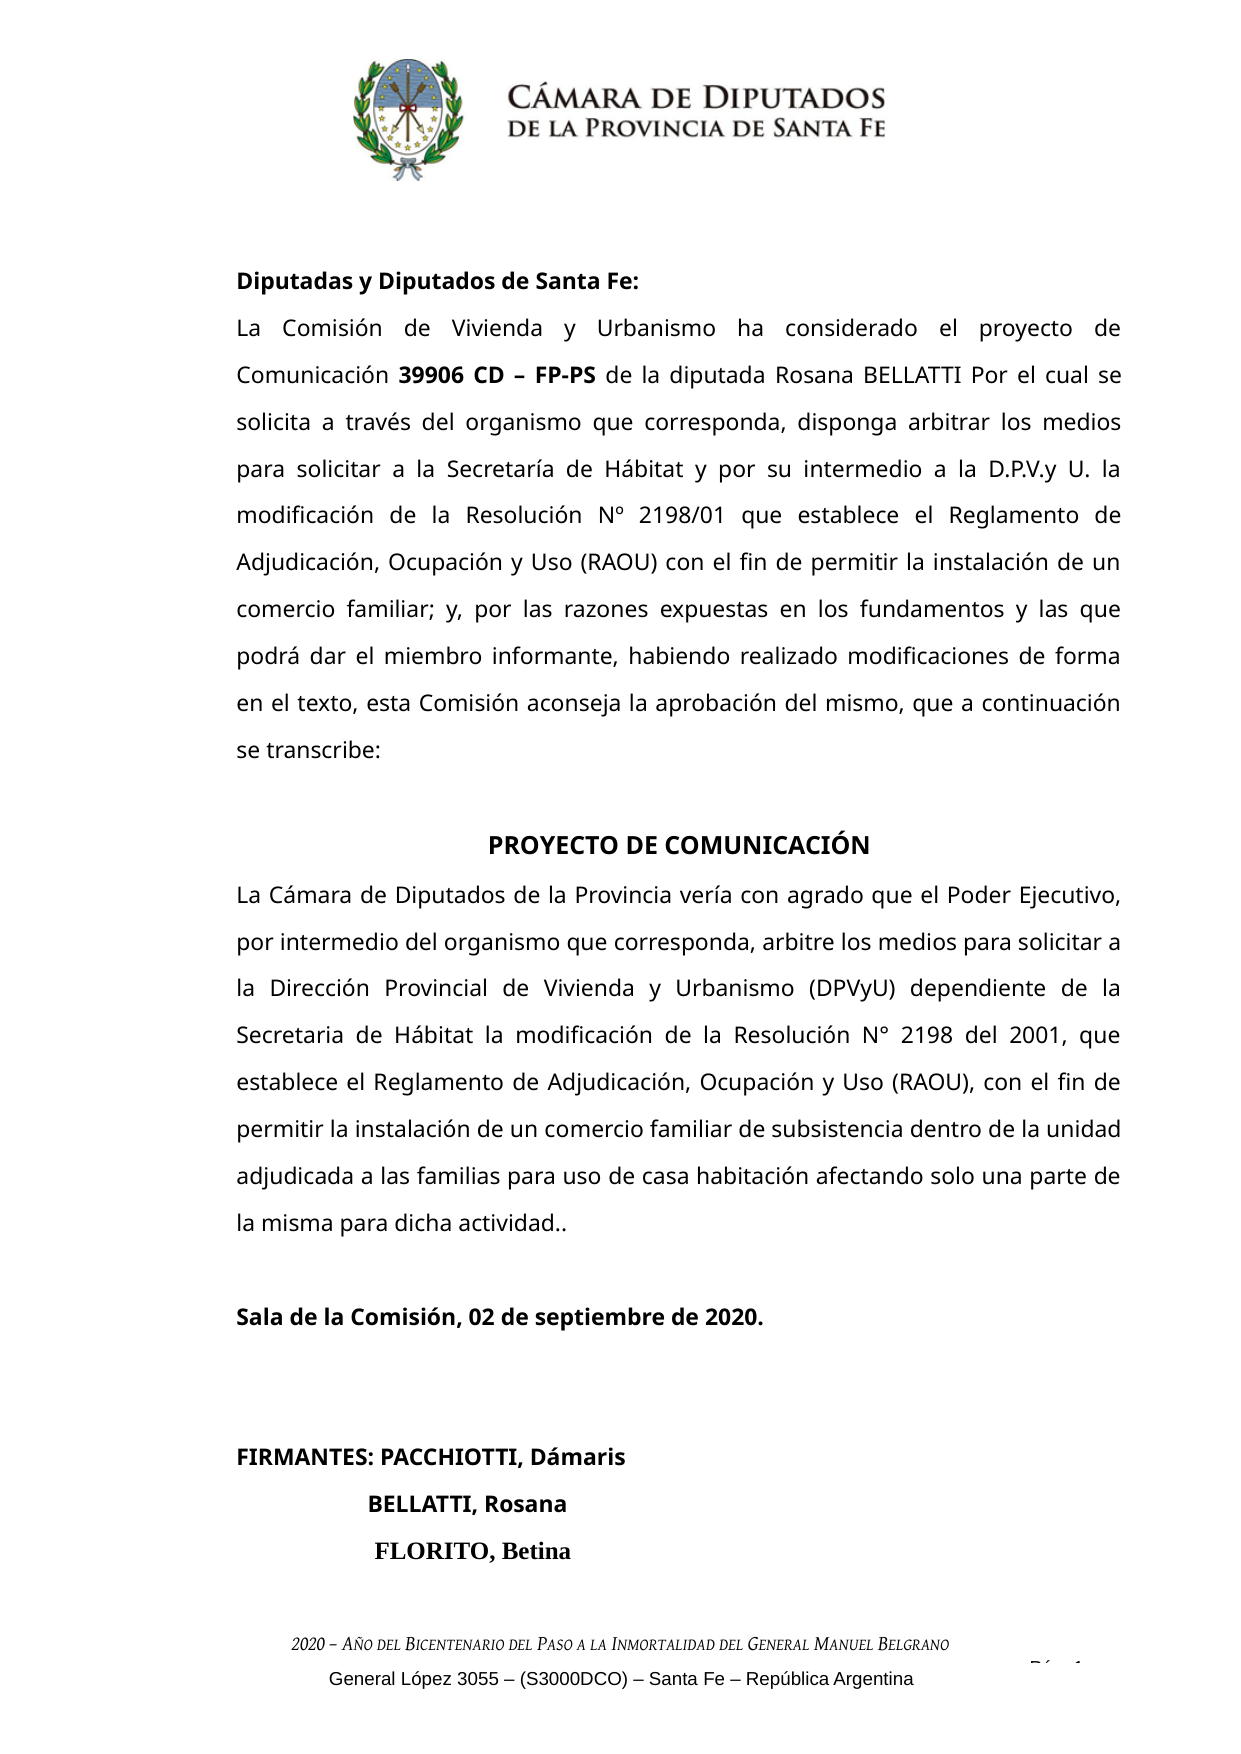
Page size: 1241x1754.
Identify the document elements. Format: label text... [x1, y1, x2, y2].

text PROYECTO DE COMUNICACIÓN [236, 827, 1122, 862]
text Diputadas y Diputados de Santa Fe: [236, 265, 1122, 296]
text La Cámara de Diputados de la Provincia vería con agrado que el Poder Ejecutivo, por intermedio del organismo que corresponda, arbitre los medios para solicitar a la Dirección Provincial de Vivienda y Urbanismo (DPVyU) dependiente de la Secretaria de Hábitat la modificación de la Resolución N° 2198 del 2001, que establece el Reglamento de Adjudicación, Ocupación y Uso (RAOU), con el fin de permitir la instalación de un comercio familiar de subsistencia dentro de la unidad adjudicada a las familias para uso de casa habitación afectando solo una parte de la misma para dicha actividad.. [236, 878, 1122, 1238]
text BELLATTI, Rosana [236, 1488, 1122, 1519]
text FLORITO, Betina [236, 1535, 1122, 1566]
text Sala de la Comisión, 02 de septiembre de 2020. [236, 1300, 1122, 1332]
text FIRMANTES: PACCHIOTTI, Dámaris [236, 1441, 1122, 1472]
text La Comisión de Vivienda y Urbanismo ha considerado el proyecto de Comunicación 39906 CD – FP-PS de la diputada Rosana BELLATTI Por el cual se solicita a través del organismo que corresponda, disponga arbitrar los medios para solicitar a la Secretaría de Hábitat y por su intermedio a la D.P.V.y U. la modificación de la Resolución Nº 2198/01 que establece el Reglamento de Adjudicación, Ocupación y Uso (RAOU) con el fin de permitir la instalación de un comercio familiar; y, por las razones expuestas en los fundamentos y las que podrá dar el miembro informante, habiendo realizado modificaciones de forma en el texto, esta Comisión aconseja la aprobación del mismo, que a continuación se transcribe: [236, 312, 1122, 765]
